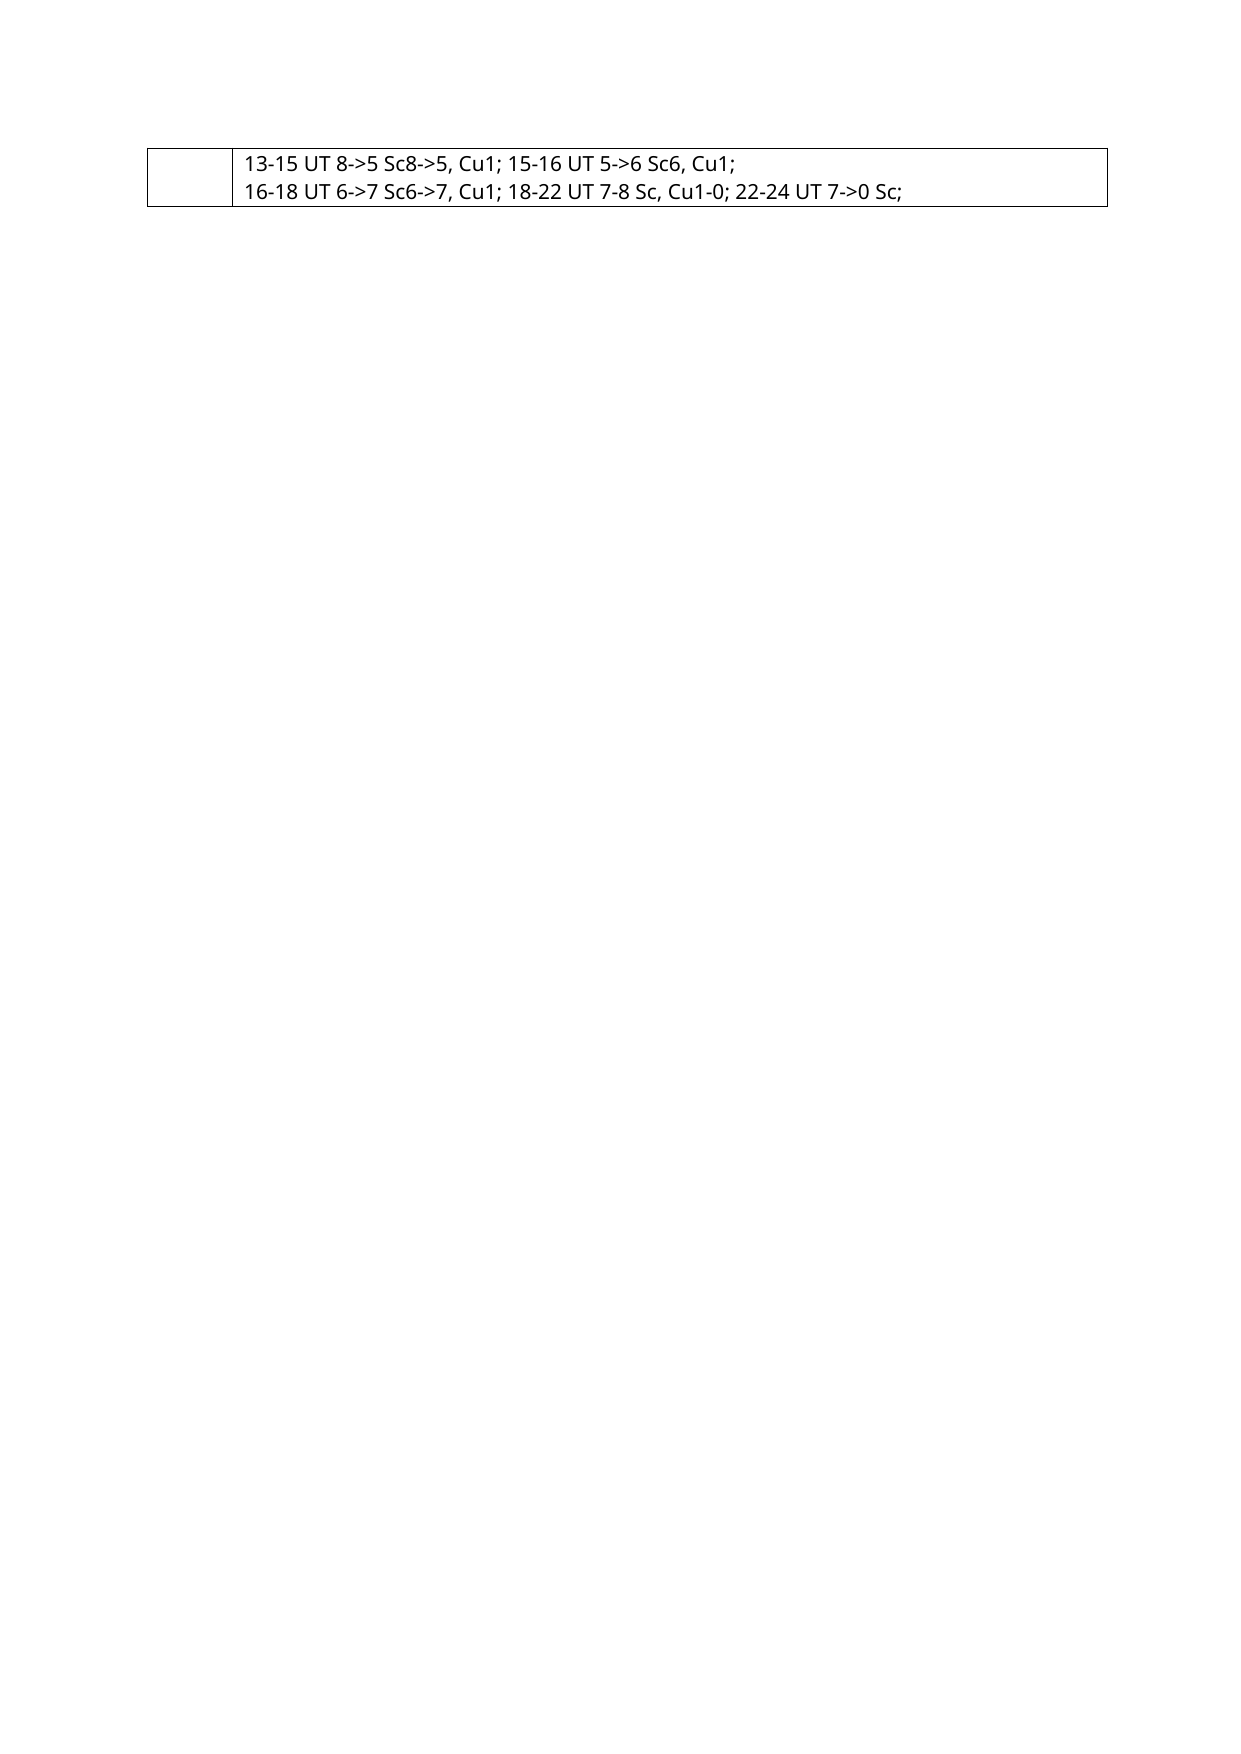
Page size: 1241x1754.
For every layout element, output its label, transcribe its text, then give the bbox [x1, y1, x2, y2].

table_cell [148, 149, 232, 206]
table_cell 13-15 UT 8->5 Sc8->5, Cu1; 15-16 UT 5->6 Sc6, Cu1; 16-18 UT 6->7 Sc6->7, Cu1; 18-22 UT 7-8 Sc, Cu1-0; 22-24 UT 7->0 Sc; [233, 149, 1107, 206]
